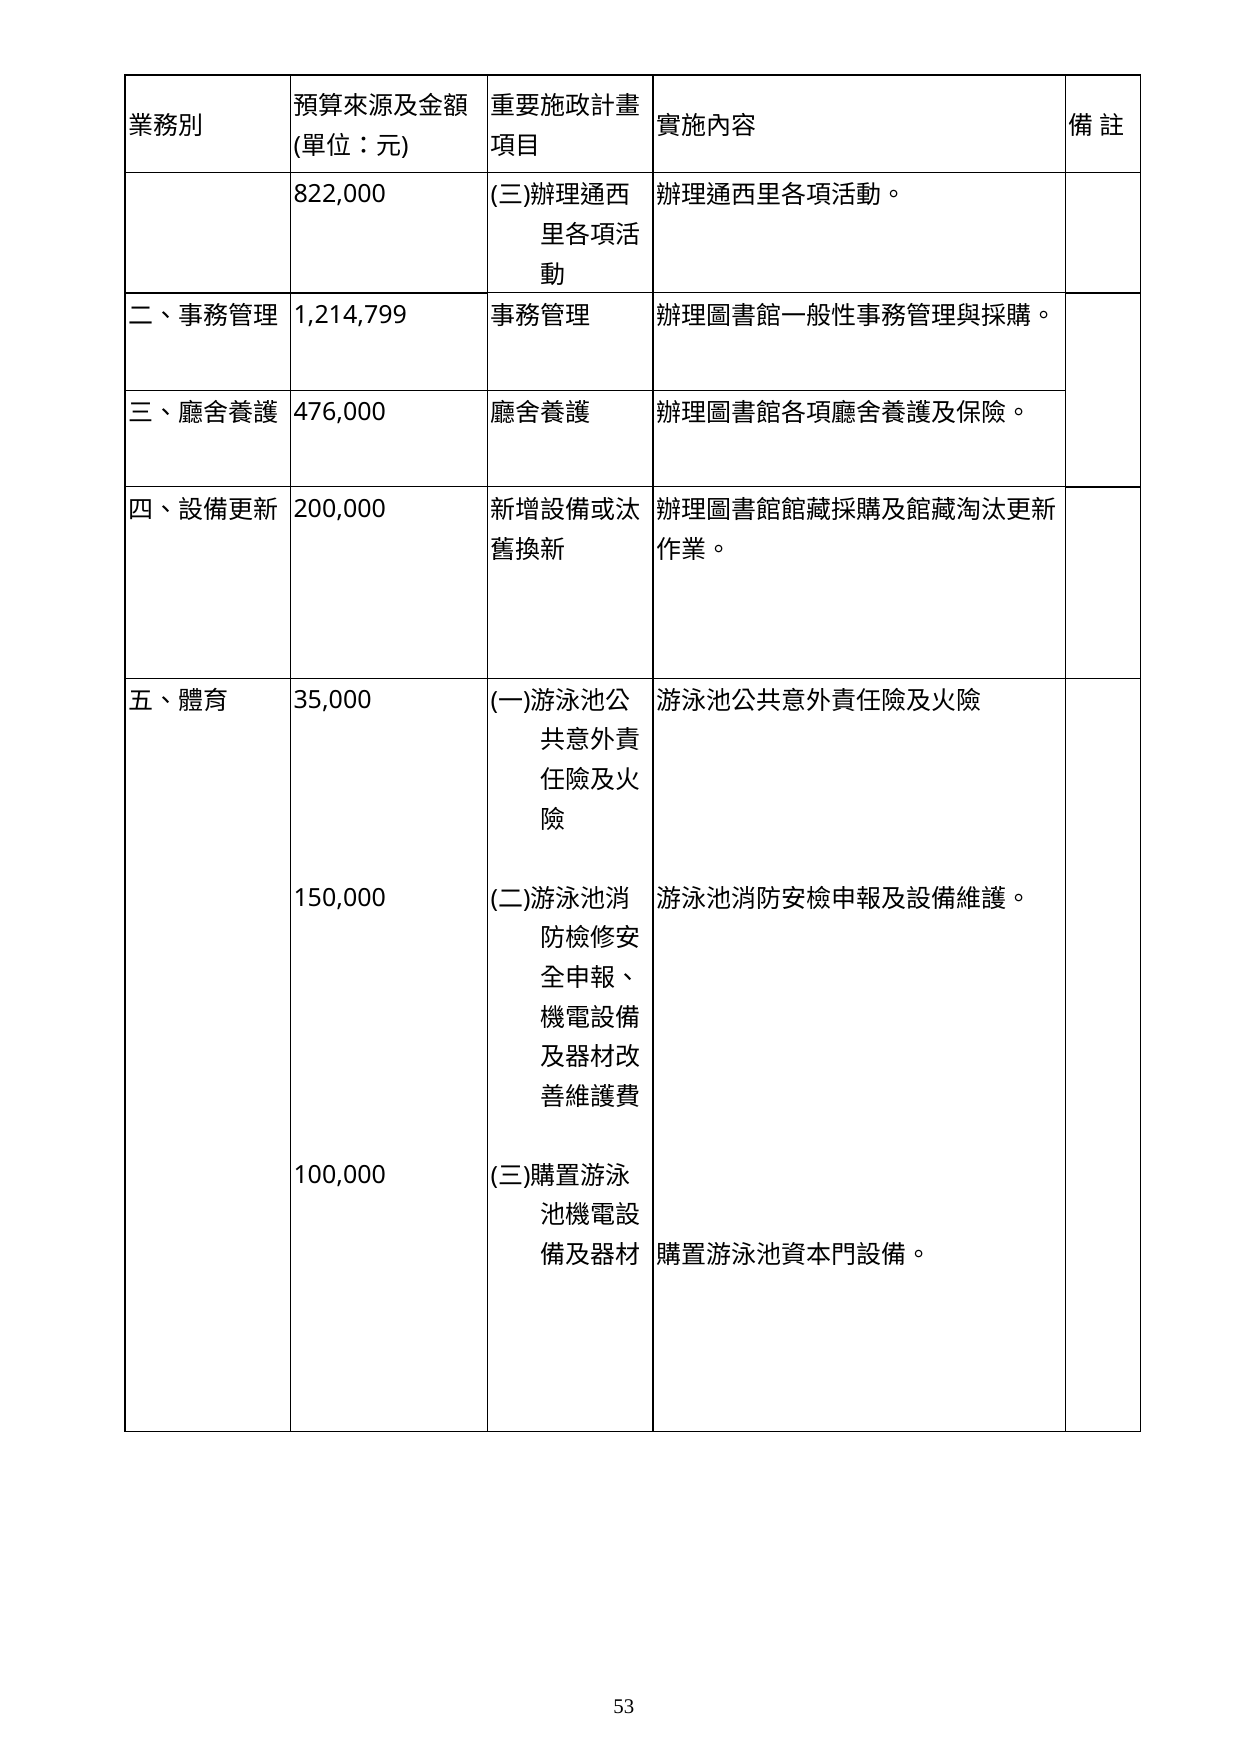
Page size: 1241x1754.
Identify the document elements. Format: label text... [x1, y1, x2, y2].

table_cell 新增設備或汰舊換新 [488, 487, 652, 678]
table_header 業務別 [126, 76, 290, 172]
table_cell 游泳池公共意外責任險及火險 游泳池消防安檢申報及設備維護。 購置游泳池資本門設備。 [654, 679, 1065, 1431]
table_header 實施內容 [654, 76, 1065, 172]
table_cell (三)辦理通西里各項活動 [488, 173, 652, 292]
table_header 備 註 [1066, 76, 1140, 172]
table_cell (一)游泳池公共意外責任險及火險 (二)游泳池消防檢修安全申報、機電設備及器材改善維護費 (三)購置游泳池機電設備及器材 [488, 679, 652, 1431]
table_cell [1066, 173, 1140, 292]
table_cell [1066, 679, 1140, 1431]
table_cell 二、事務管理 [126, 294, 290, 390]
table_header 預算來源及金額(單位：元) [291, 76, 487, 172]
table_cell [1066, 294, 1140, 486]
table_cell 476,000 [291, 391, 487, 486]
table_cell 辦理圖書館館藏採購及館藏淘汰更新作業。 [654, 487, 1065, 678]
table_cell 事務管理 [488, 293, 652, 390]
table_cell 1,214,799 [291, 294, 487, 390]
table_cell 辦理通西里各項活動。 [654, 173, 1065, 292]
table_cell 廳舍養護 [488, 391, 652, 486]
table_cell 822,000 [291, 173, 487, 292]
table_cell 辦理圖書館各項廳舍養護及保險。 [654, 391, 1065, 486]
table_cell 200,000 [291, 487, 487, 678]
table_header 重要施政計畫項目 [488, 76, 652, 172]
table_cell 辦理圖書館一般性事務管理與採購。 [654, 293, 1065, 390]
table_cell 35,000 150,000 100,000 [291, 679, 487, 1431]
table_cell 三、廳舍養護 [126, 391, 290, 486]
table_cell 四、設備更新 [126, 487, 290, 678]
table_cell 五、體育 [126, 679, 290, 1431]
table_cell [1066, 488, 1140, 678]
